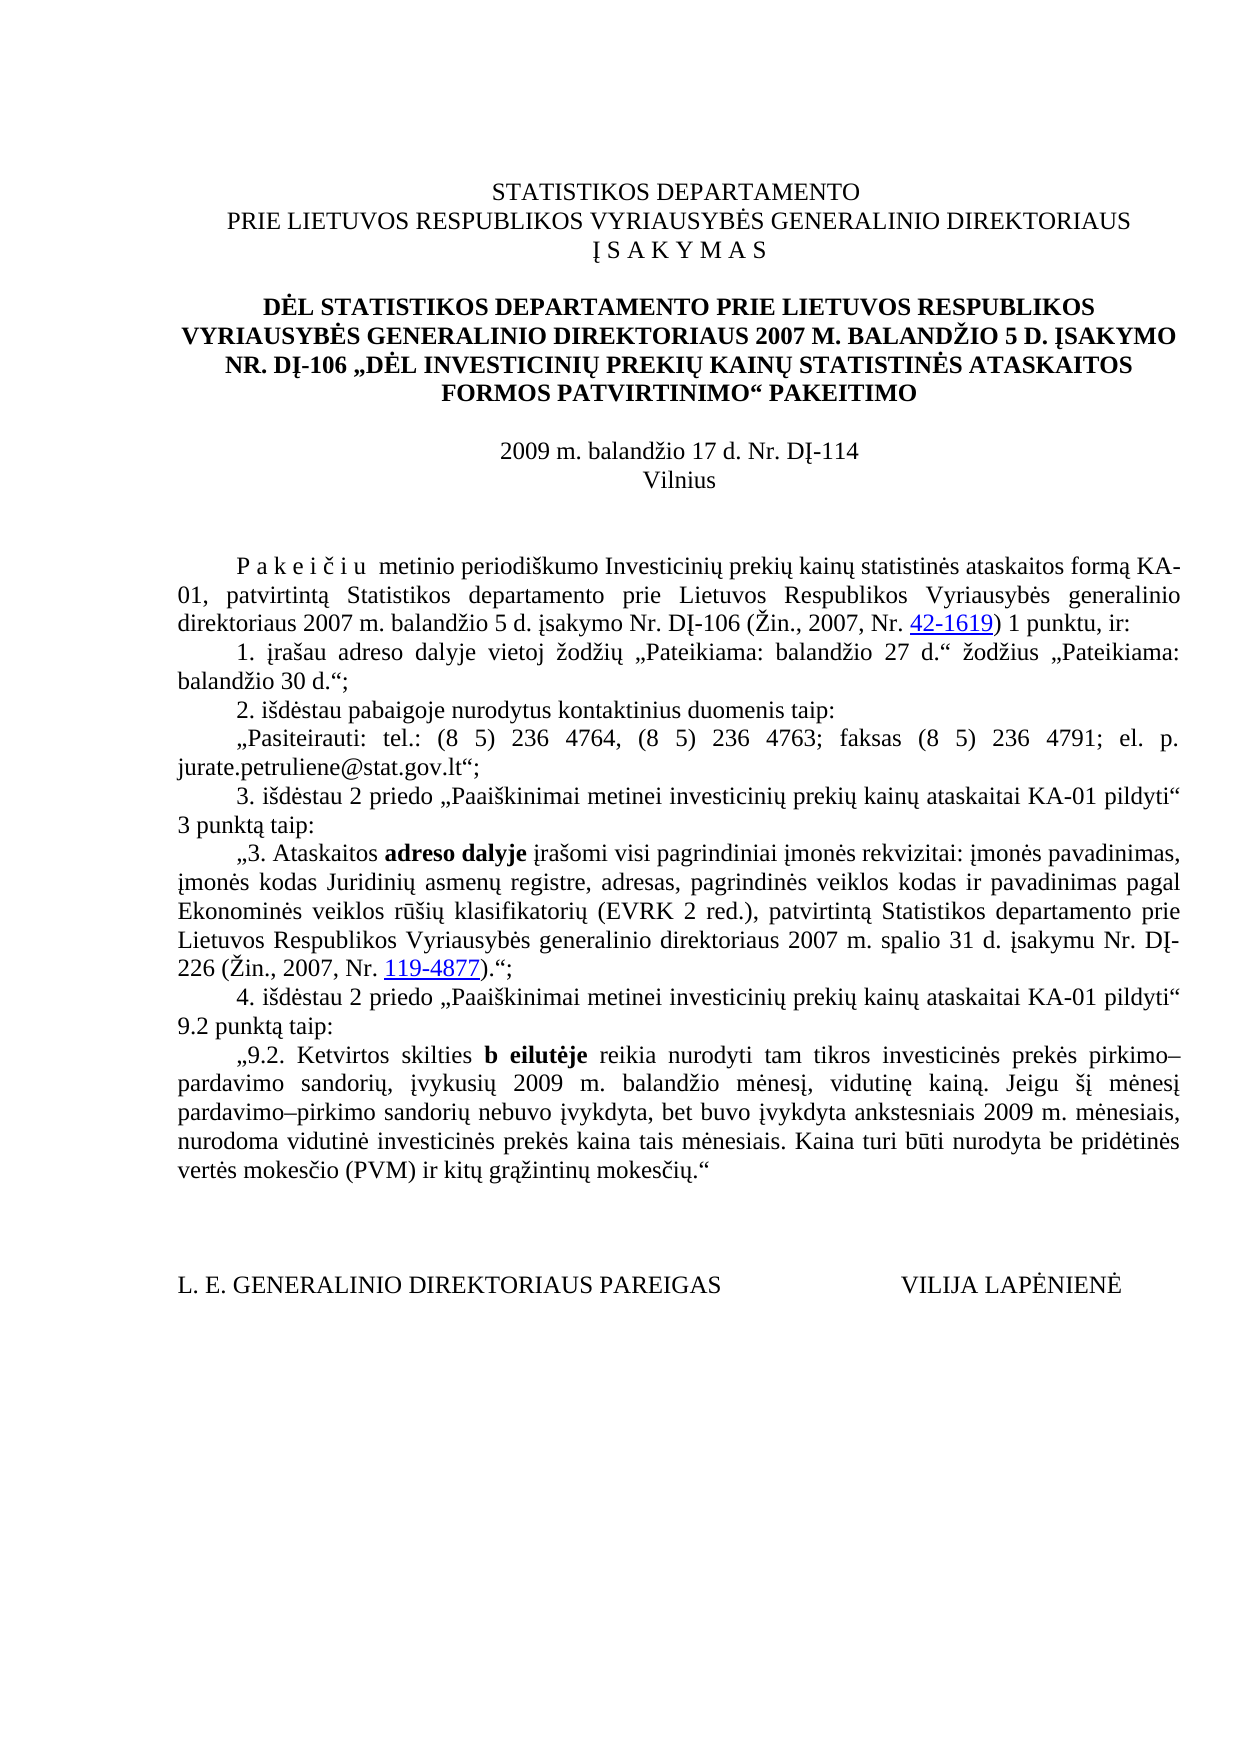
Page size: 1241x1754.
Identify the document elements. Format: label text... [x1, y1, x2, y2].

text Pakeičiu metinio periodiškumo Investicinių prekių kainų statistinės ataskaitos formą KA-01, patvirtintą Statistikos departamento prie Lietuvos Respublikos Vyriausybės generalinio direktoriaus 2007 m. balandžio 5 d. įsakymo Nr. DĮ-106 (Žin., 2007, Nr. 42-1619) 1 punktu, ir: [177, 551, 1181, 637]
text PRIE LIETUVOS RESPUBLIKOS VYRIAUSYBĖS GENERALINIO DIREKTORIAUS [177, 206, 1181, 235]
text „3. Ataskaitos adreso dalyje įrašomi visi pagrindiniai įmonės rekvizitai: įmonės pavadinimas, įmonės kodas Juridinių asmenų registre, adresas, pagrindinės veiklos kodas ir pavadinimas pagal Ekonominės veiklos rūšių klasifikatorių (EVRK 2 red.), patvirtintą Statistikos departamento prie Lietuvos Respublikos Vyriausybės generalinio direktoriaus 2007 m. spalio 31 d. įsakymu Nr. DĮ-226 (Žin., 2007, Nr. 119-4877).“; [177, 838, 1181, 982]
text DĖL STATISTIKOS DEPARTAMENTO PRIE LIETUVOS RESPUBLIKOS VYRIAUSYBĖS GENERALINIO DIREKTORIAUS 2007 M. BALANDŽIO 5 D. ĮSAKYMO NR. DĮ-106 „DĖL INVESTICINIŲ PREKIŲ KAINŲ STATISTINĖS ATASKAITOS FORMOS PATVIRTINIMO“ PAKEITIMO [177, 292, 1181, 407]
text „9.2. Ketvirtos skilties b eilutėje reikia nurodyti tam tikros investicinės prekės pirkimo–pardavimo sandorių, įvykusių 2009 m. balandžio mėnesį, vidutinę kainą. Jeigu šį mėnesį pardavimo–pirkimo sandorių nebuvo įvykdyta, bet buvo įvykdyta ankstesniais 2009 m. mėnesiais, nurodoma vidutinė investicinės prekės kaina tais mėnesiais. Kaina turi būti nurodyta be pridėtinės vertės mokesčio (PVM) ir kitų grąžintinų mokesčių.“ [177, 1040, 1181, 1183]
text 2. išdėstau pabaigoje nurodytus kontaktinius duomenis taip: [177, 695, 1181, 723]
text 1. įrašau adreso dalyje vietoj žodžių „Pateikiama: balandžio 27 d.“ žodžius „Pateikiama: balandžio 30 d.“; [177, 637, 1181, 695]
text L. E. GENERALINIO DIREKTORIAUS PAREIGAS VILIJA LAPĖNIENĖ [177, 1270, 1181, 1298]
text „Pasiteirauti: tel.: (8 5) 236 4764, (8 5) 236 4763; faksas (8 5) 236 4791; el. p. jurate.petruliene@stat.gov.lt“; [177, 723, 1181, 781]
text ĮSAKYMAS [177, 235, 1181, 263]
text STATISTIKOS DEPARTAMENTO [177, 177, 1181, 206]
text 4. išdėstau 2 priedo „Paaiškinimai metinei investicinių prekių kainų ataskaitai KA-01 pildyti“ 9.2 punktą taip: [177, 982, 1181, 1040]
text Vilnius [177, 465, 1181, 493]
text 3. išdėstau 2 priedo „Paaiškinimai metinei investicinių prekių kainų ataskaitai KA-01 pildyti“ 3 punktą taip: [177, 781, 1181, 838]
text 2009 m. balandžio 17 d. Nr. DĮ-114 [177, 436, 1181, 465]
